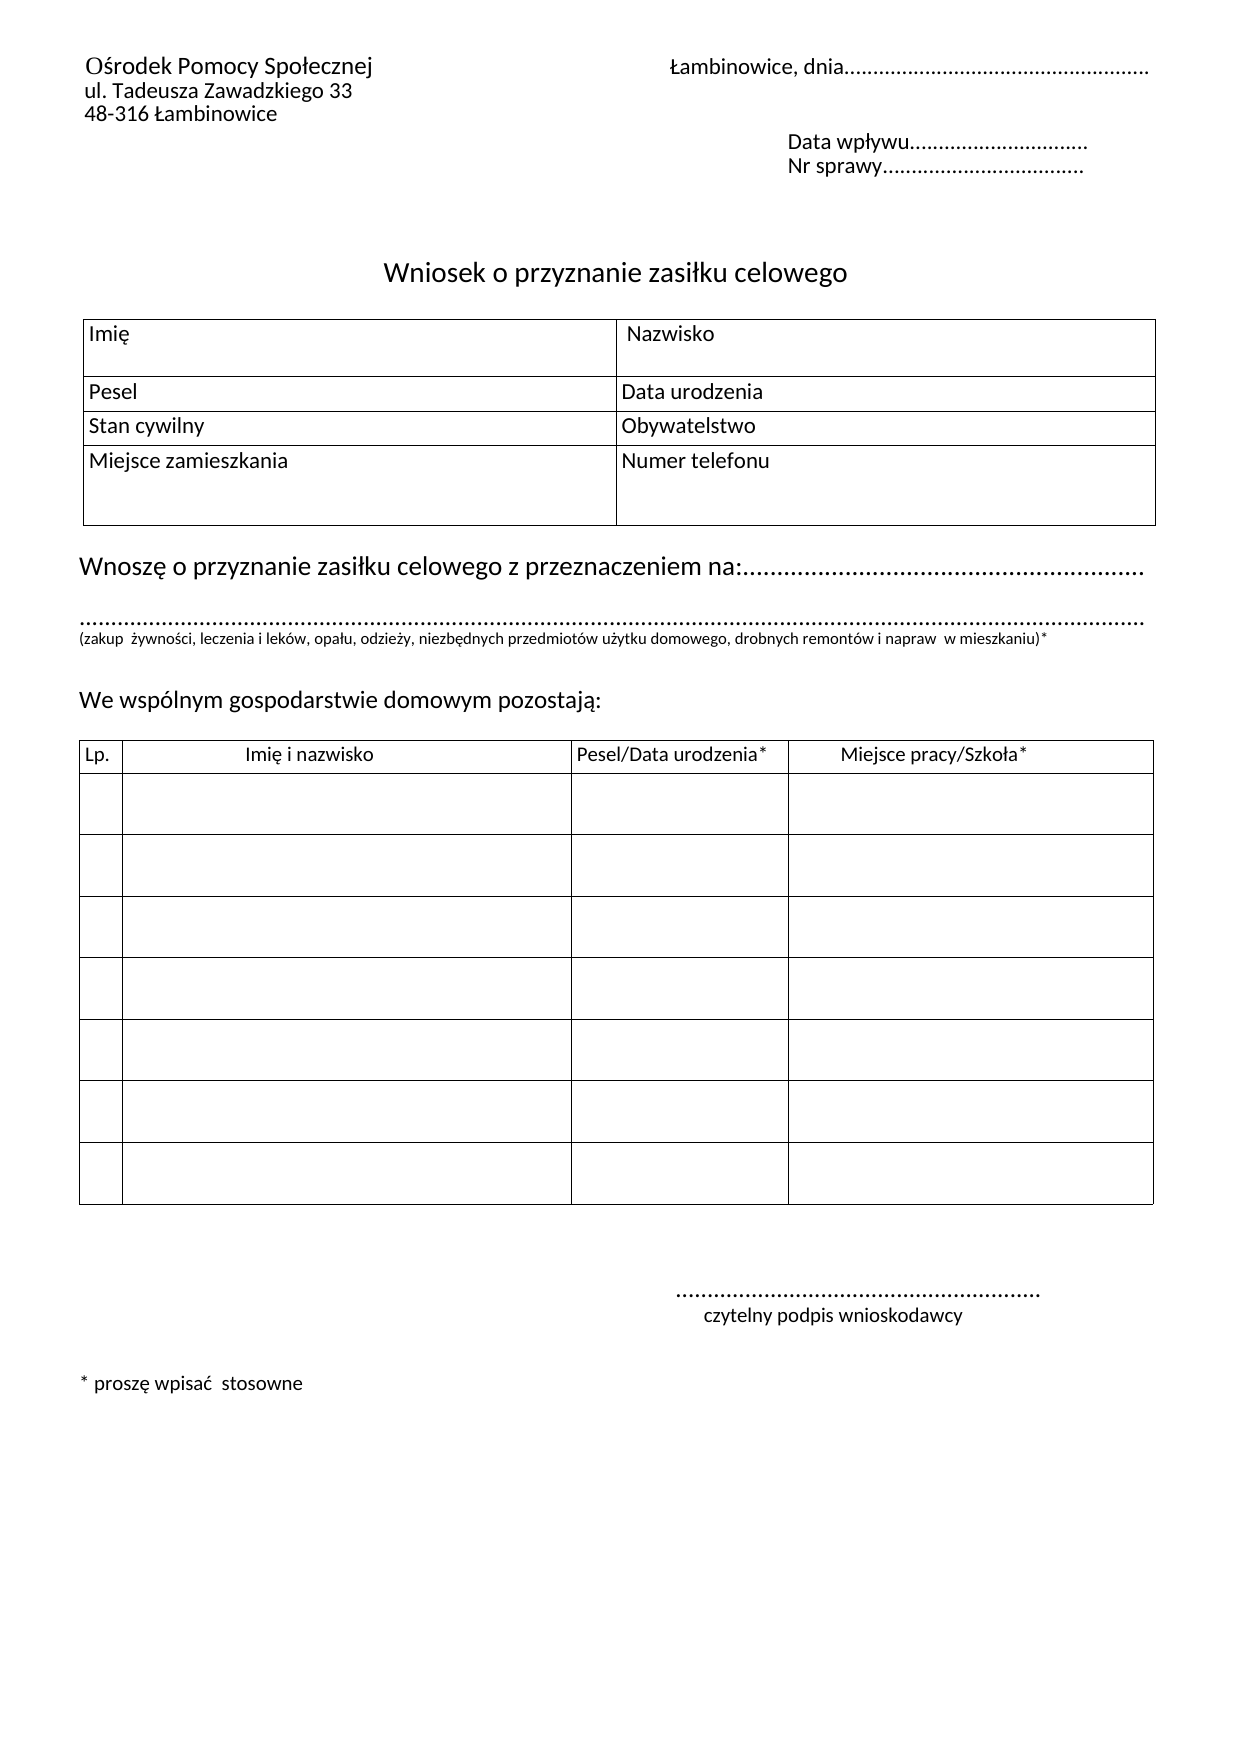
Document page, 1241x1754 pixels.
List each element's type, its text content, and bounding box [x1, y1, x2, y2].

text We wspólnym gospodarstwie domowym pozostają: [79, 690, 1152, 715]
text Data wpływu............................... [79, 127, 1152, 156]
text ......................................................................................................................................................................... [79, 607, 1152, 632]
table_cell [789, 1020, 1153, 1080]
text Wniosek o przyznanie zasiłku celowego [79, 261, 1152, 290]
text .......................................................... [79, 1279, 1152, 1304]
table_cell [80, 774, 122, 834]
table_cell [123, 958, 571, 1019]
table_cell [572, 835, 788, 896]
table_cell [123, 774, 571, 834]
table_cell Obywatelstwo [617, 412, 1155, 445]
table_header Imię i nazwisko [123, 741, 571, 773]
table_header Nazwisko [617, 320, 1155, 376]
text Nr sprawy................................... [79, 156, 1152, 179]
table_cell [789, 835, 1153, 896]
table_cell [789, 774, 1153, 834]
table_cell [80, 1143, 122, 1204]
table_cell [572, 1081, 788, 1142]
table_cell [80, 1081, 122, 1142]
table_cell [80, 835, 122, 896]
table_cell [123, 897, 571, 957]
text (zakup żywności, leczenia i leków, opału, odzieży, niezbędnych przedmiotów użytku domowego, drobnych remontów i napraw w mieszkaniu)* [79, 632, 1152, 648]
table_cell [123, 1081, 571, 1142]
text * proszę wpisać stosowne [79, 1374, 1152, 1395]
text ul. Tadeusza Zawadzkiego 33 [79, 81, 1152, 104]
table_cell [572, 897, 788, 957]
table_header Miejsce pracy/Szkoła* [789, 741, 1153, 773]
table_header Lp. [80, 741, 122, 773]
table_cell [572, 1143, 788, 1204]
table_cell [789, 1143, 1153, 1204]
text Ośrodek Pomocy Społecznej Łambinowice, dnia..................................................... [79, 52, 1152, 81]
table_cell [789, 958, 1153, 1019]
table_header Pesel/Data urodzenia* [572, 741, 788, 773]
table_header Imię [84, 320, 616, 376]
table_cell [123, 1143, 571, 1204]
table_cell Numer telefonu [617, 446, 1155, 525]
text 48-316 Łambinowice [79, 104, 1152, 127]
table_cell [80, 897, 122, 957]
table_cell [123, 1020, 571, 1080]
table_cell Pesel [84, 377, 616, 411]
text Wnoszę o przyznanie zasiłku celowego z przeznaczeniem na:........................................................... [79, 555, 1152, 582]
table_cell [572, 774, 788, 834]
table_cell [80, 958, 122, 1019]
table_cell Stan cywilny [84, 412, 616, 445]
table_cell [789, 897, 1153, 957]
table_cell Miejsce zamieszkania [84, 446, 616, 525]
text czytelny podpis wnioskodawcy [79, 1304, 1152, 1329]
table_cell Data urodzenia [617, 377, 1155, 411]
table_cell [80, 1020, 122, 1080]
table_cell [123, 835, 571, 896]
table_cell [789, 1081, 1153, 1142]
table_cell [572, 1020, 788, 1080]
table_cell [572, 958, 788, 1019]
